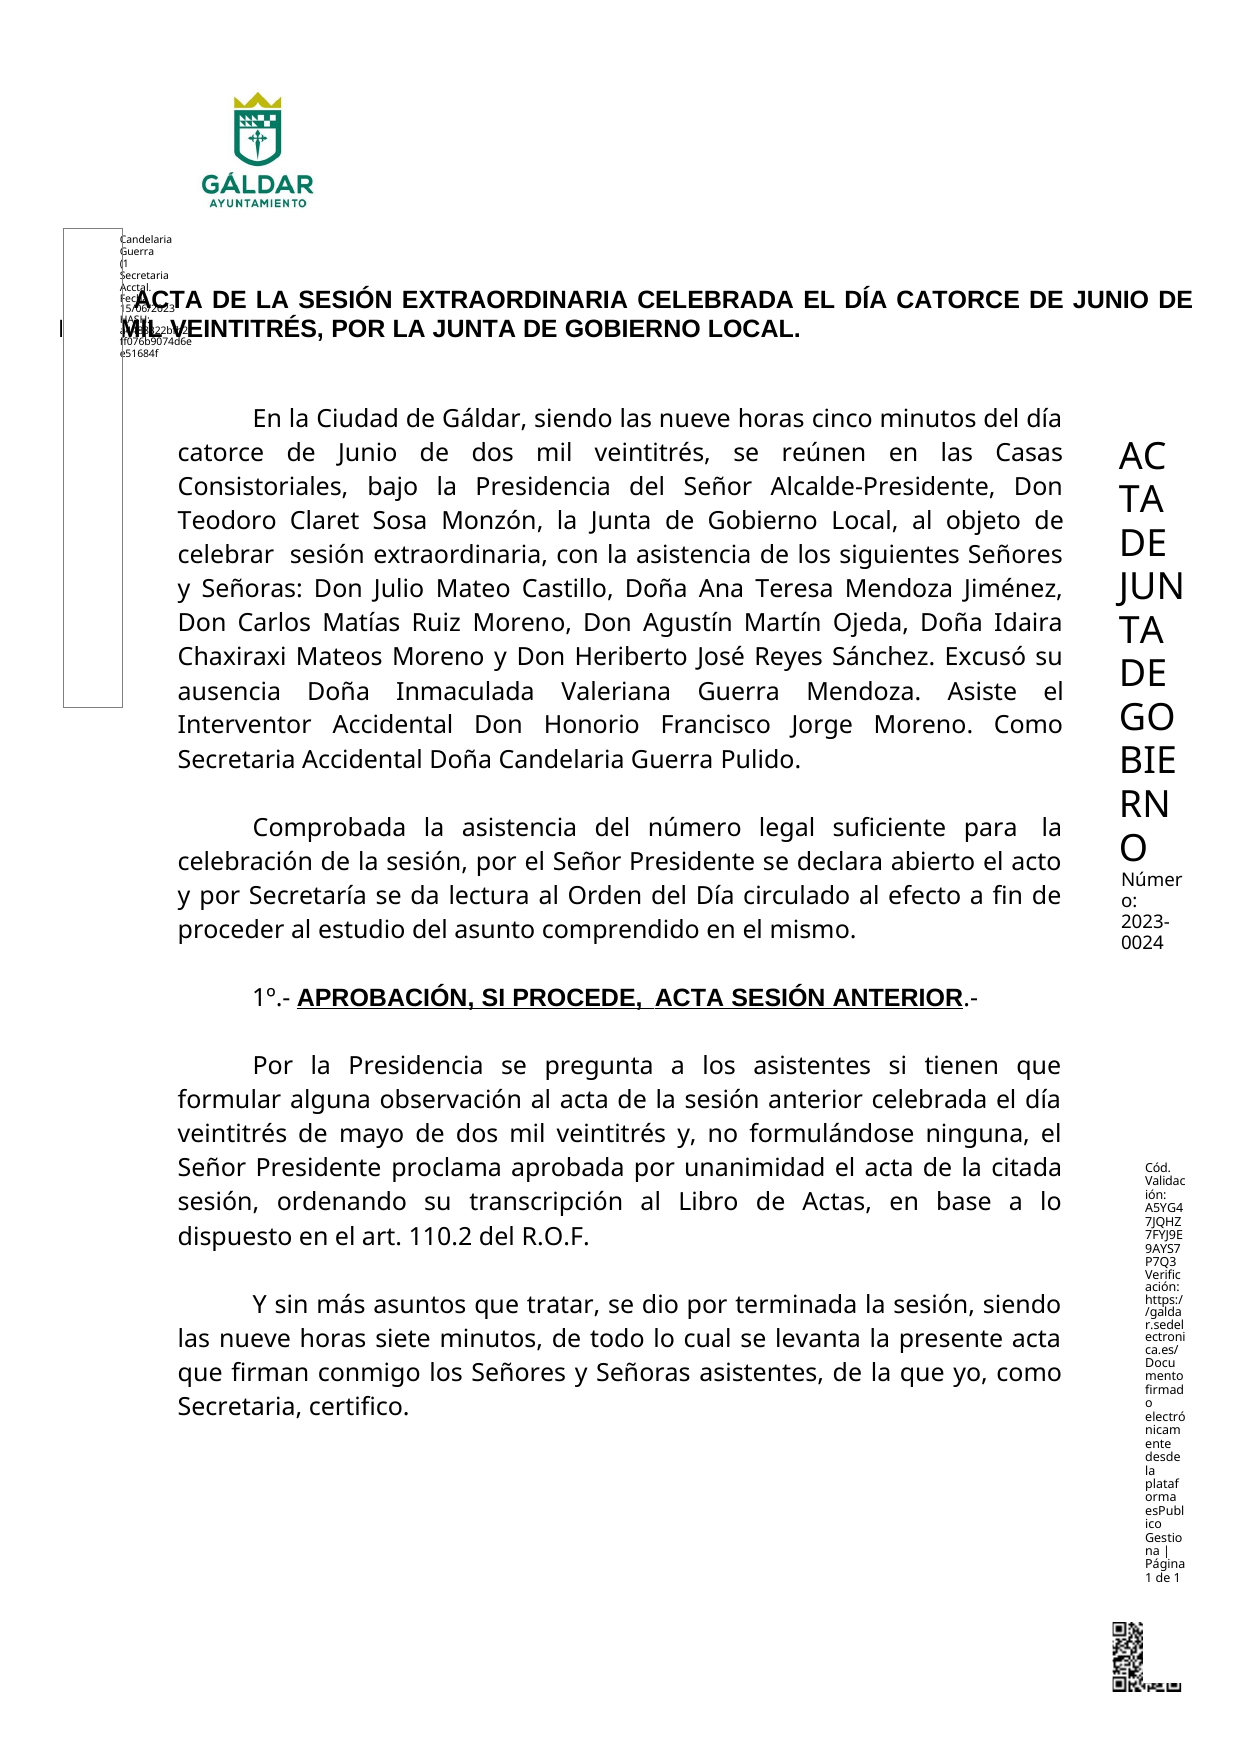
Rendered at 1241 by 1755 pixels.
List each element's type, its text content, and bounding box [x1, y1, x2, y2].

text Comprobada la asistencia del número legal suficiente para la celebración de la sesión, por el Señor Presidente se declara abierto el acto y por Secretaría se da lectura al Orden del Día circulado al efecto a fin de proceder al estudio del asunto comprendido en el mismo. [177, 809, 1062, 946]
text Y sin más asuntos que tratar, se dio por terminada la sesión, siendo las nueve horas siete minutos, de todo lo cual se levanta la presente acta que firman conmigo los Señores y Señoras asistentes, de la que yo, como Secretaria, certifico. [177, 1286, 1062, 1423]
text Por la Presidencia se pregunta a los asistentes si tienen que formular alguna observación al acta de la sesión anterior celebrada el día veintitrés de mayo de dos mil veintitrés y, no formulándose ninguna, el Señor Presidente proclama aprobada por unanimidad el acta de la citada sesión, ordenando su transcripción al Libro de Actas, en base a lo dispuesto en el art. 110.2 del R.O.F. [177, 1048, 1062, 1252]
subtitle ACTA DE LA SESIÓN EXTRAORDINARIA CELEBRADA EL DÍA CATORCE DE JUNIO DE DOS MIL VEINTITRÉS, POR LA JUNTA DE GOBIERNO LOCAL. [64, 229, 122, 707]
text Documento firmado electrónicamente desde la plataforma esPublico Gestiona | Página 1 de 1 [1145, 1357, 1186, 1585]
subtitle ACTA DE LA SESIÓN EXTRAORDINARIA CELEBRADA EL DÍA CATORCE DE JUNIO DE DOS MIL VEINTITRÉS, POR LA JUNTA DE GOBIERNO LOCAL. [123, 286, 1193, 343]
subtitle 1º.- APROBACIÓN, SI PROCEDE, ACTA SESIÓN ANTERIOR.- [251, 980, 978, 1014]
text Número: 2023-0024 Fecha: 15/06/2023 [1121, 870, 1186, 955]
text [1143, 1160, 1186, 1683]
text ACTA DE JUNTA DE GOBIERNO [1119, 434, 1186, 870]
text En la Ciudad de Gáldar, siendo las nueve horas cinco minutos del día catorce de Junio de dos mil veintitrés, se reúnen en las Casas Consistoriales, bajo la Presidencia del Señor Alcalde-Presidente, Don Teodoro Claret Sosa Monzón, la Junta de Gobierno Local, al objeto de celebrar sesión extraordinaria, con la asistencia de los siguientes Señores y Señoras: Don Julio Mateo Castillo, Doña Ana Teresa Mendoza Jiménez, Don Carlos Matías Ruiz Moreno, Don Agustín Martín Ojeda, Doña Idaira Chaxiraxi Mateos Moreno y Don Heriberto José Reyes Sánchez. Excusó su ausencia Doña Inmaculada Valeriana Guerra Mendoza. Asiste el Interventor Accidental Don Honorio Francisco Jorge Moreno. Como Secretaria Accidental Doña Candelaria Guerra Pulido. [177, 401, 1064, 775]
text Cód. Validación: A5YG47JQHZ7FYJ9E9AYS7P7Q3 [1145, 1162, 1186, 1269]
text Verificación: https://galdar.sedelectronica.es/ [1145, 1269, 1186, 1357]
